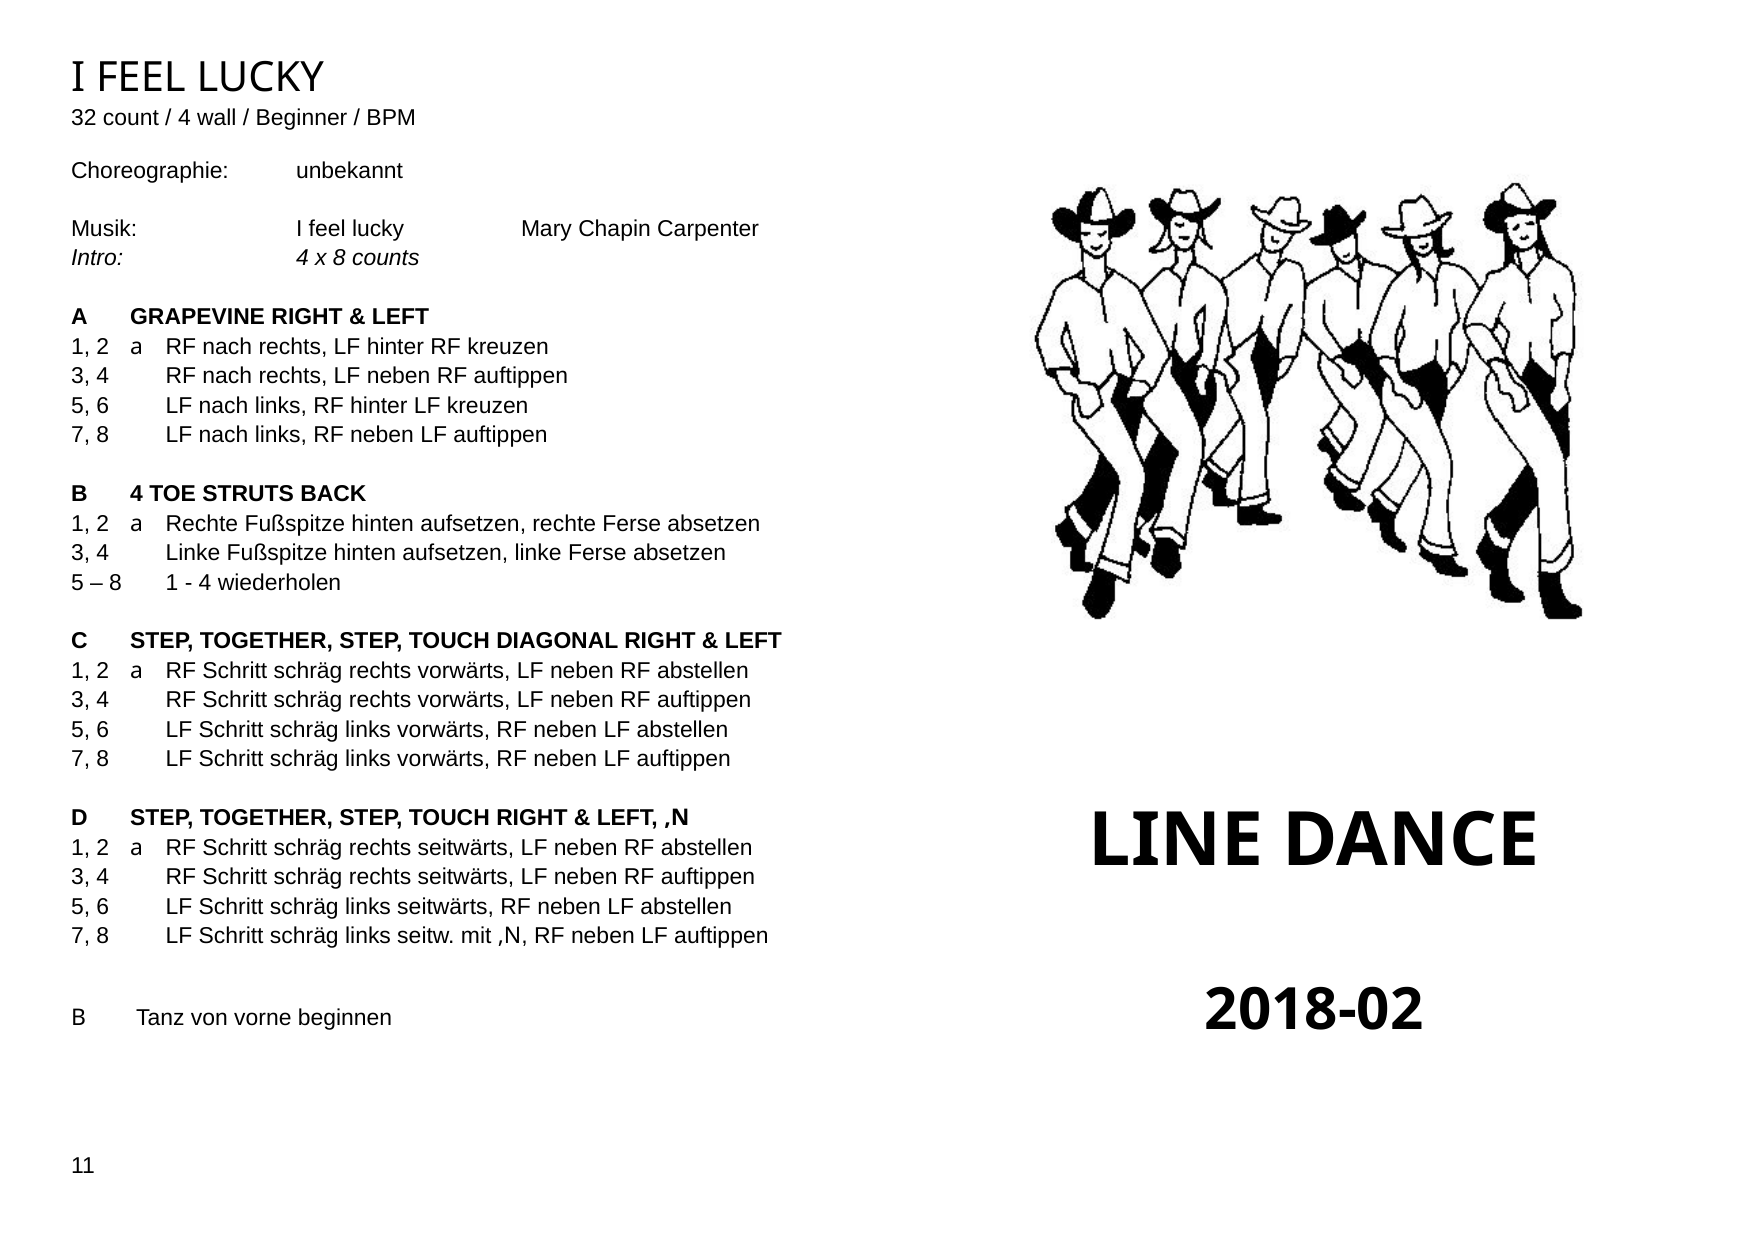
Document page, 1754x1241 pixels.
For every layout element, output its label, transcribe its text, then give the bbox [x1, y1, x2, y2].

text C STEP, TOGETHER, STEP, TOUCH DIAGONAL RIGHT & LEFT [71, 625, 809, 655]
text 3, 4 RF Schritt schräg rechts vorwärts, LF neben RF auftippen [71, 684, 809, 714]
text LINE DANCE [945, 785, 1683, 887]
text 2018-02 [945, 967, 1683, 1046]
text Intro: 4 x 8 counts [71, 242, 809, 272]
text 5, 6 LF Schritt schräg links vorwärts, RF neben LF abstellen [71, 714, 809, 743]
text 1, 2 a RF Schritt schräg rechts seitwärts, LF neben RF abstellen [71, 832, 809, 861]
text 5, 6 LF Schritt schräg links seitwärts, RF neben LF abstellen [71, 891, 809, 920]
text 3, 4 RF nach rechts, LF neben RF auftippen [71, 360, 809, 389]
text 3, 4 RF Schritt schräg rechts seitwärts, LF neben RF auftippen [71, 861, 809, 891]
text 5 – 8 1 - 4 wiederholen [71, 566, 809, 596]
text B 4 TOE STRUTS BACK [71, 478, 809, 507]
text 7, 8 LF Schritt schräg links seitw. mit ,N, RF neben LF auftippen [71, 920, 809, 949]
text 1, 2 a Rechte Fußspitze hinten aufsetzen, rechte Ferse absetzen [71, 507, 809, 537]
text 32 count / 4 wall / Beginner / BPM [71, 104, 809, 130]
text 3, 4 Linke Fußspitze hinten aufsetzen, linke Ferse absetzen [71, 537, 809, 566]
text B Tanz von vorne beginnen [71, 1002, 809, 1032]
text Choreographie: unbekannt [71, 157, 809, 183]
text D STEP, TOGETHER, STEP, TOUCH RIGHT & LEFT, ,N [71, 802, 809, 832]
text 1, 2 a RF nach rechts, LF hinter RF kreuzen [71, 331, 809, 360]
text 5, 6 LF nach links, RF hinter LF kreuzen [71, 389, 809, 419]
text 7, 8 LF Schritt schräg links vorwärts, RF neben LF auftippen [71, 743, 809, 773]
text Musik: I feel lucky Mary Chapin Carpenter [71, 213, 809, 242]
text 11 [71, 1150, 809, 1179]
text 1, 2 a RF Schritt schräg rechts vorwärts, LF neben RF abstellen [71, 655, 809, 684]
text A GRAPEVINE RIGHT & LEFT [71, 301, 809, 331]
text 7, 8 LF nach links, RF neben LF auftippen [71, 419, 809, 448]
picture [997, 152, 1631, 645]
text I FEEL LUCKY [71, 47, 809, 104]
